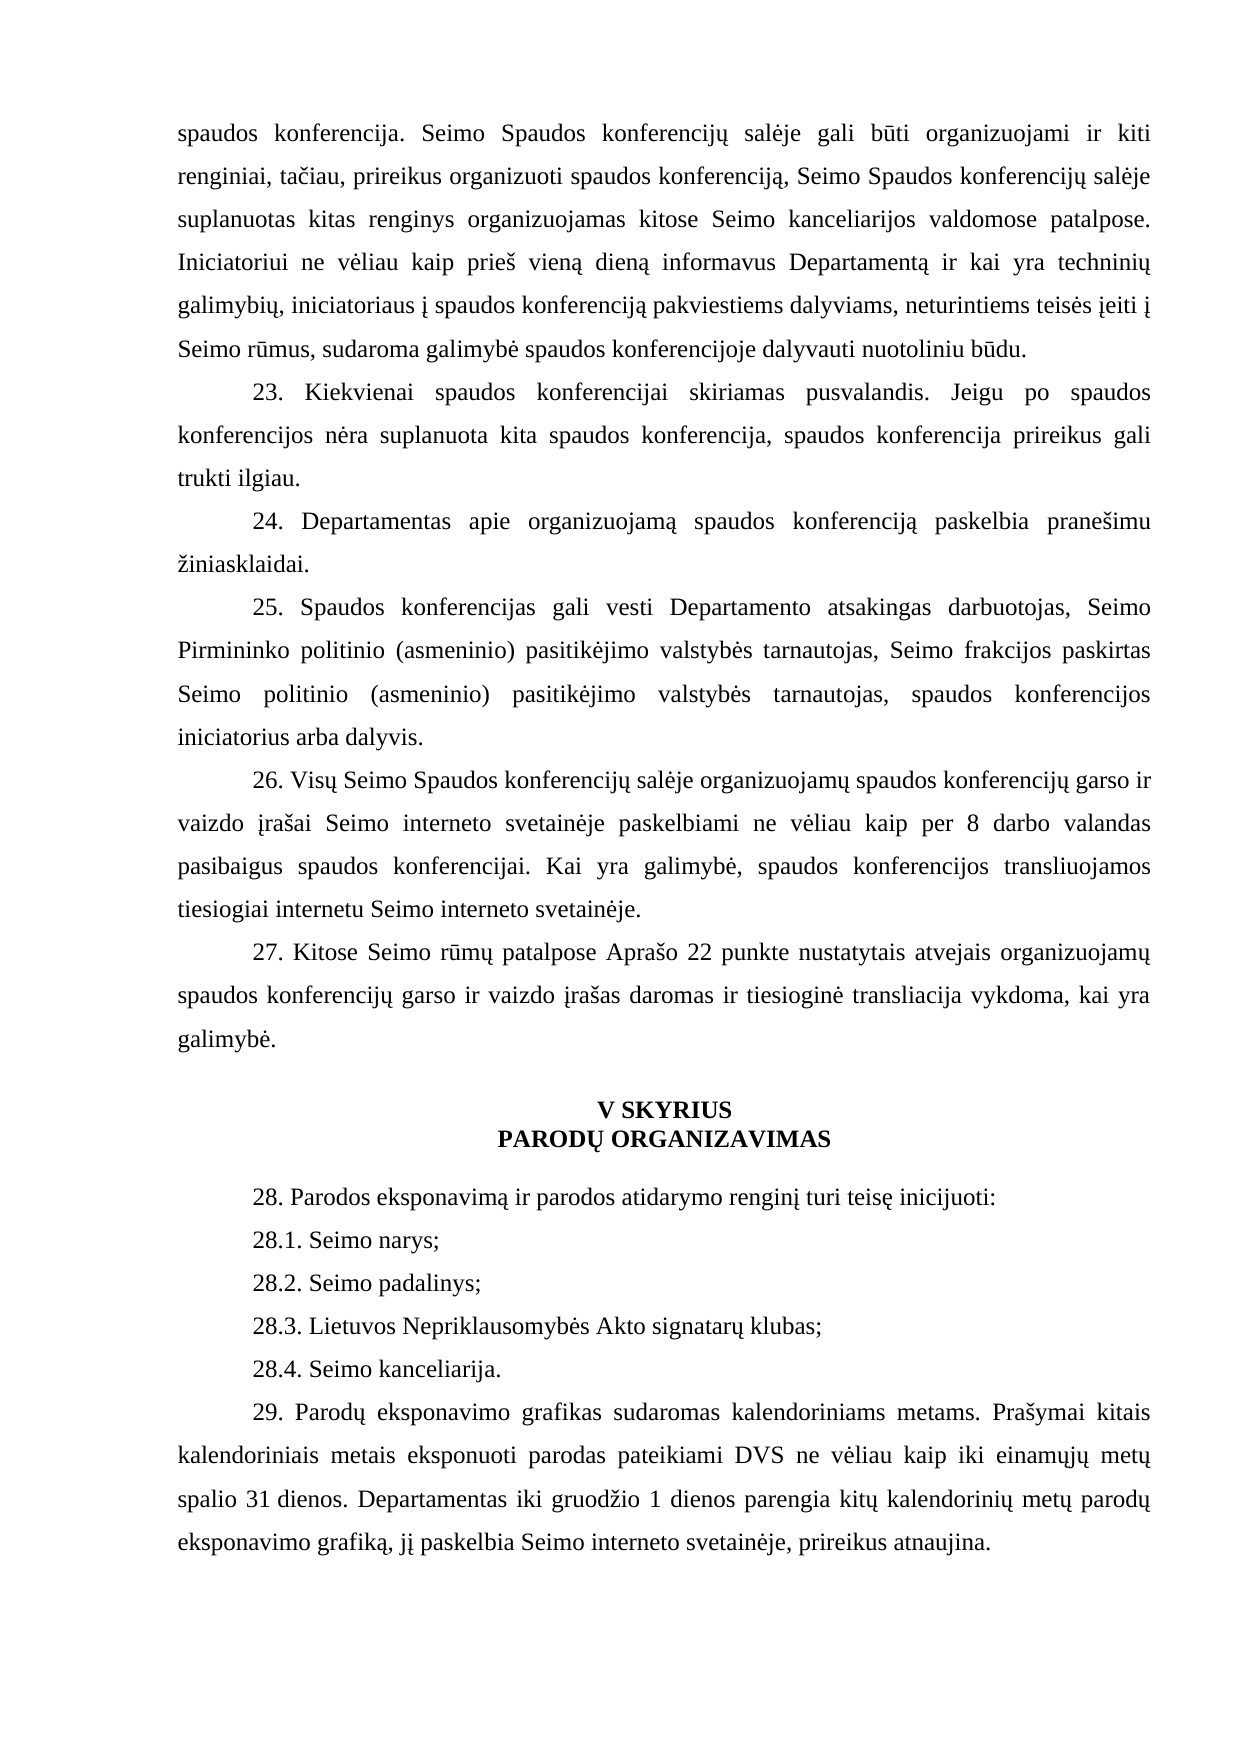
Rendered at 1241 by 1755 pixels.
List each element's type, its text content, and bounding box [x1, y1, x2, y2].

text V SKYRIUS [177, 1096, 1152, 1124]
text spaudos konferencija. Seimo Spaudos konferencijų salėje gali būti organizuojami ir kiti renginiai, tačiau, prireikus organizuoti spaudos konferenciją, Seimo Spaudos konferencijų salėje suplanuotas kitas renginys organizuojamas kitose Seimo kanceliarijos valdomose patalpose. Iniciatoriui ne vėliau kaip prieš vieną dieną informavus Departamentą ir kai yra techninių galimybių, iniciatoriaus į spaudos konferenciją pakviestiems dalyviams, neturintiems teisės įeiti į Seimo rūmus, sudaroma galimybė spaudos konferencijoje dalyvauti nuotoliniu būdu. [177, 118, 1152, 362]
text 28.3. Lietuvos Nepriklausomybės Akto signatarų klubas; [177, 1311, 1152, 1340]
text 27. Kitose Seimo rūmų patalpose Aprašo 22 punkte nustatytais atvejais organizuojamų spaudos konferencijų garso ir vaizdo įrašas daromas ir tiesioginė transliacija vykdoma, kai yra galimybė. [177, 937, 1152, 1052]
text 28.2. Seimo padalinys; [177, 1268, 1152, 1297]
text parodų organizavimas [177, 1124, 1152, 1153]
text 28.1. Seimo narys; [177, 1225, 1152, 1254]
text 28. Parodos eksponavimą ir parodos atidarymo renginį turi teisę inicijuoti: [177, 1182, 1152, 1211]
text 29. Parodų eksponavimo grafikas sudaromas kalendoriniams metams. Prašymai kitais kalendoriniais metais eksponuoti parodas pateikiami DVS ne vėliau kaip iki einamųjų metų spalio 31 dienos. Departamentas iki gruodžio 1 dienos parengia kitų kalendorinių metų parodų eksponavimo grafiką, jį paskelbia Seimo interneto svetainėje, prireikus atnaujina. [177, 1397, 1152, 1556]
text 26. Visų Seimo Spaudos konferencijų salėje organizuojamų spaudos konferencijų garso ir vaizdo įrašai Seimo interneto svetainėje paskelbiami ne vėliau kaip per 8 darbo valandas pasibaigus spaudos konferencijai. Kai yra galimybė, spaudos konferencijos transliuojamos tiesiogiai internetu Seimo interneto svetainėje. [177, 765, 1152, 923]
text 23. Kiekvienai spaudos konferencijai skiriamas pusvalandis. Jeigu po spaudos konferencijos nėra suplanuota kita spaudos konferencija, spaudos konferencija prireikus gali trukti ilgiau. [177, 377, 1152, 492]
text 28.4. Seimo kanceliarija. [177, 1354, 1152, 1383]
text 25. Spaudos konferencijas gali vesti Departamento atsakingas darbuotojas, Seimo Pirmininko politinio (asmeninio) pasitikėjimo valstybės tarnautojas, Seimo frakcijos paskirtas Seimo politinio (asmeninio) pasitikėjimo valstybės tarnautojas, spaudos konferencijos iniciatorius arba dalyvis. [177, 592, 1152, 751]
text 24. Departamentas apie organizuojamą spaudos konferenciją paskelbia pranešimu žiniasklaidai. [177, 506, 1152, 578]
